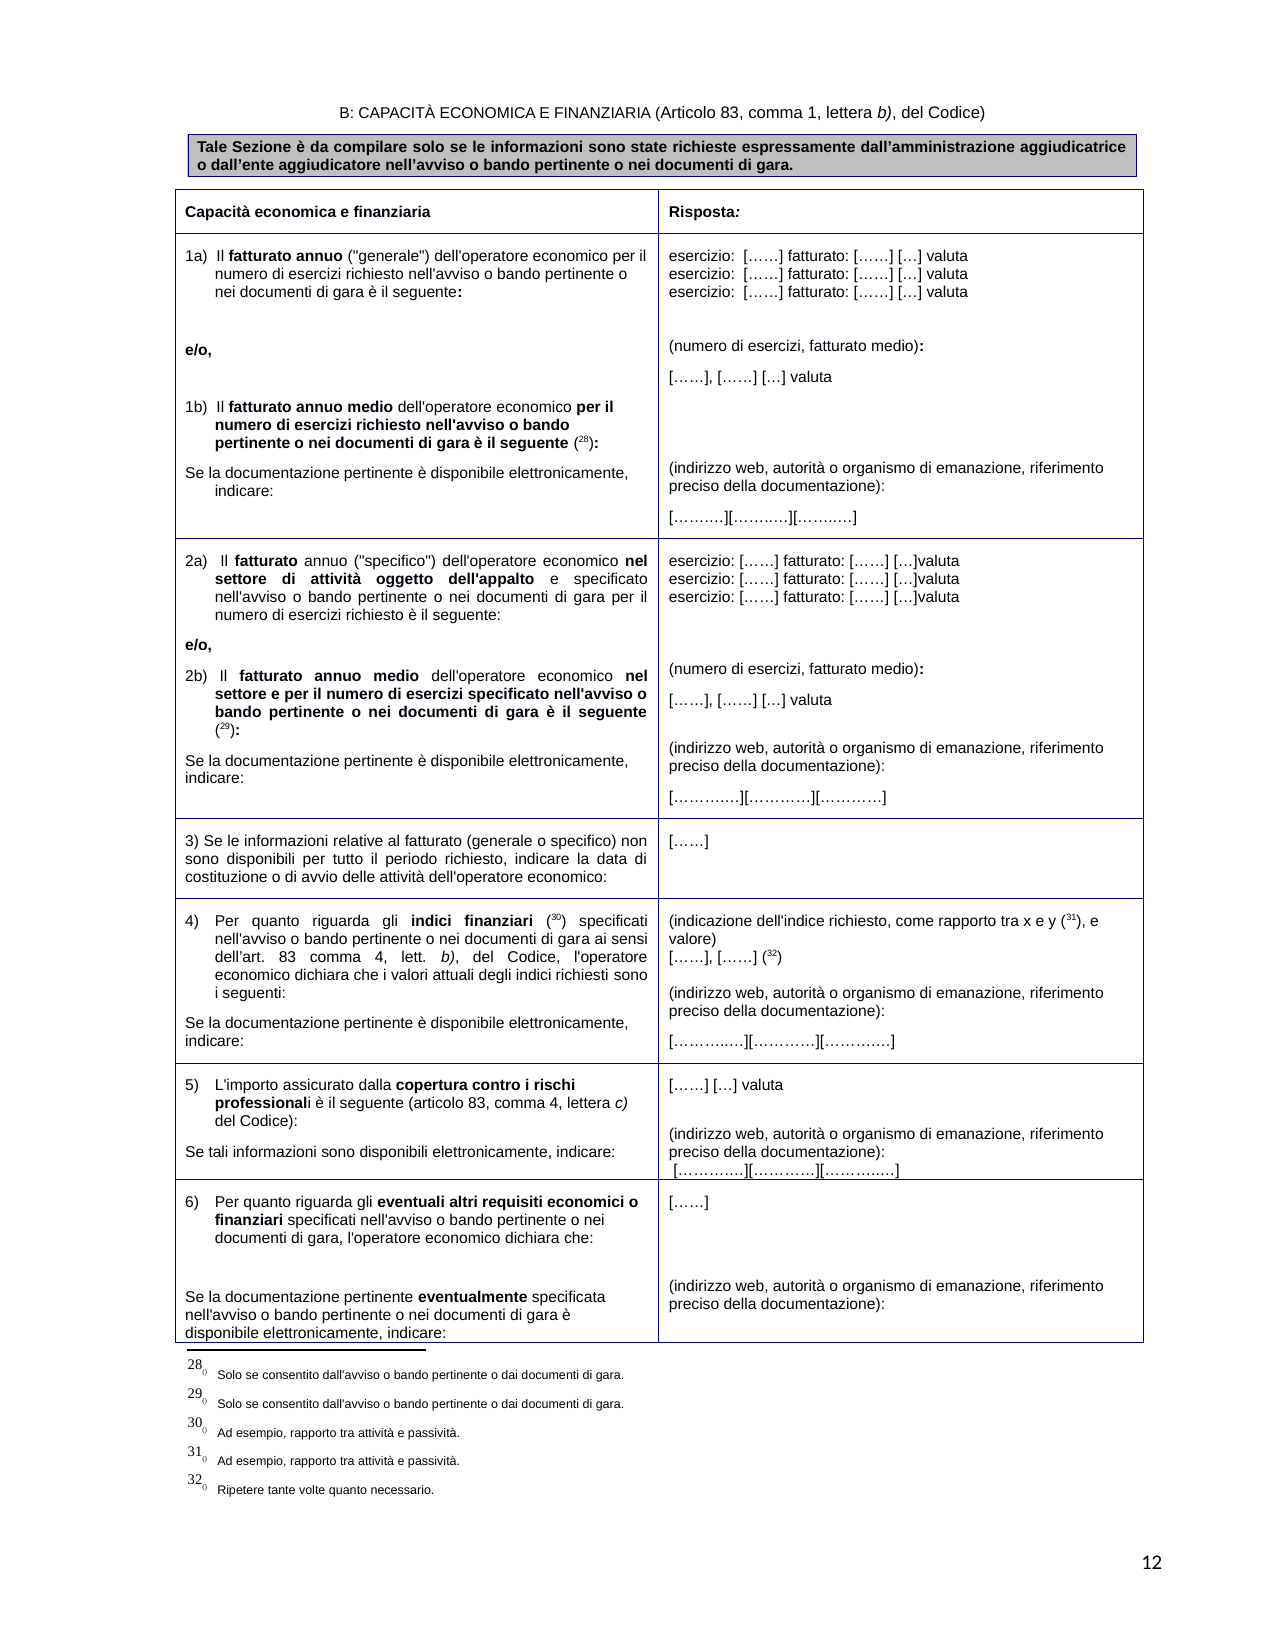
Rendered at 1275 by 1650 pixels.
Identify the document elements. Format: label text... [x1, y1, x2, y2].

table_cell esercizio: [……] fatturato: [……] […]valuta esercizio: [……] fatturato: [……] […]valuta esercizio: [……] fatturato: [……] […]valuta (numero di esercizi, fatturato medio): [……], [……] […] valuta (indirizzo web, autorità o organismo di emanazione, riferimento preciso della documentazione): [……….…][…………][…………] [659, 539, 1143, 818]
text Tale Sezione è da compilare solo se le informazioni sono state richieste espressamente dall’amministrazione aggiudicatrice o dall’ente aggiudicatore nell’avviso o bando pertinente o nei documenti di gara. [189, 135, 1136, 176]
title B: Capacità economica e finanziaria (Articolo 83, comma 1, lettera b), del Codice) [187, 103, 1137, 122]
table_cell 2a) Il fatturato annuo ("specifico") dell'operatore economico nel settore di attività oggetto dell'appalto e specificato nell'avviso o bando pertinente o nei documenti di gara per il numero di esercizi richiesto è il seguente: e/o, 2b) Il fatturato annuo medio dell'operatore economico nel settore e per il numero di esercizi specificato nell'avviso o bando pertinente o nei documenti di gara è il seguente (): Se la documentazione pertinente è disponibile elettronicamente, indicare: [176, 539, 658, 818]
table_cell 3) Se le informazioni relative al fatturato (generale o specifico) non sono disponibili per tutto il periodo richiesto, indicare la data di costituzione o di avvio delle attività dell'operatore economico: [176, 819, 658, 898]
table_cell [……] (indirizzo web, autorità o organismo di emanazione, riferimento preciso della documentazione): [659, 1180, 1143, 1342]
table_cell Per quanto riguarda gli eventuali altri requisiti economici o finanziari specificati nell'avviso o bando pertinente o nei documenti di gara, l'operatore economico dichiara che: Se la documentazione pertinente eventualmente specificata nell'avviso o bando pertinente o nei documenti di gara è disponibile elettronicamente, indicare: [176, 1180, 658, 1342]
table_cell 1a) Il fatturato annuo ("generale") dell'operatore economico per il numero di esercizi richiesto nell'avviso o bando pertinente o nei documenti di gara è il seguente: e/o, 1b) Il fatturato annuo medio dell'operatore economico per il numero di esercizi richiesto nell'avviso o bando pertinente o nei documenti di gara è il seguente (): Se la documentazione pertinente è disponibile elettronicamente, indicare: [176, 234, 658, 538]
table_cell (indicazione dell'indice richiesto, come rapporto tra x e y (), e valore) [……], [……] () (indirizzo web, autorità o organismo di emanazione, riferimento preciso della documentazione): [………..…][…………][……….…] [659, 899, 1143, 1063]
table_header Capacità economica e finanziaria [176, 190, 658, 233]
table_cell [……] […] valuta (indirizzo web, autorità o organismo di emanazione, riferimento preciso della documentazione): [……….…][…………][………..…] [659, 1064, 1143, 1179]
table_cell esercizio: [……] fatturato: [……] […] valuta esercizio: [……] fatturato: [……] […] valuta esercizio: [……] fatturato: [……] […] valuta (numero di esercizi, fatturato medio): [……], [……] […] valuta (indirizzo web, autorità o organismo di emanazione, riferimento preciso della documentazione): […….…][……..…][……..…] [659, 234, 1143, 538]
table_header Risposta: [659, 190, 1143, 233]
table_cell [……] [659, 819, 1143, 898]
table_cell L'importo assicurato dalla copertura contro i rischi professionali è il seguente (articolo 83, comma 4, lettera c) del Codice): Se tali informazioni sono disponibili elettronicamente, indicare: [176, 1064, 658, 1179]
table_cell Per quanto riguarda gli indici finanziari () specificati nell'avviso o bando pertinente o nei documenti di gara ai sensi dell’art. 83 comma 4, lett. b), del Codice, l'operatore economico dichiara che i valori attuali degli indici richiesti sono i seguenti: Se la documentazione pertinente è disponibile elettronicamente, indicare: [176, 899, 658, 1063]
